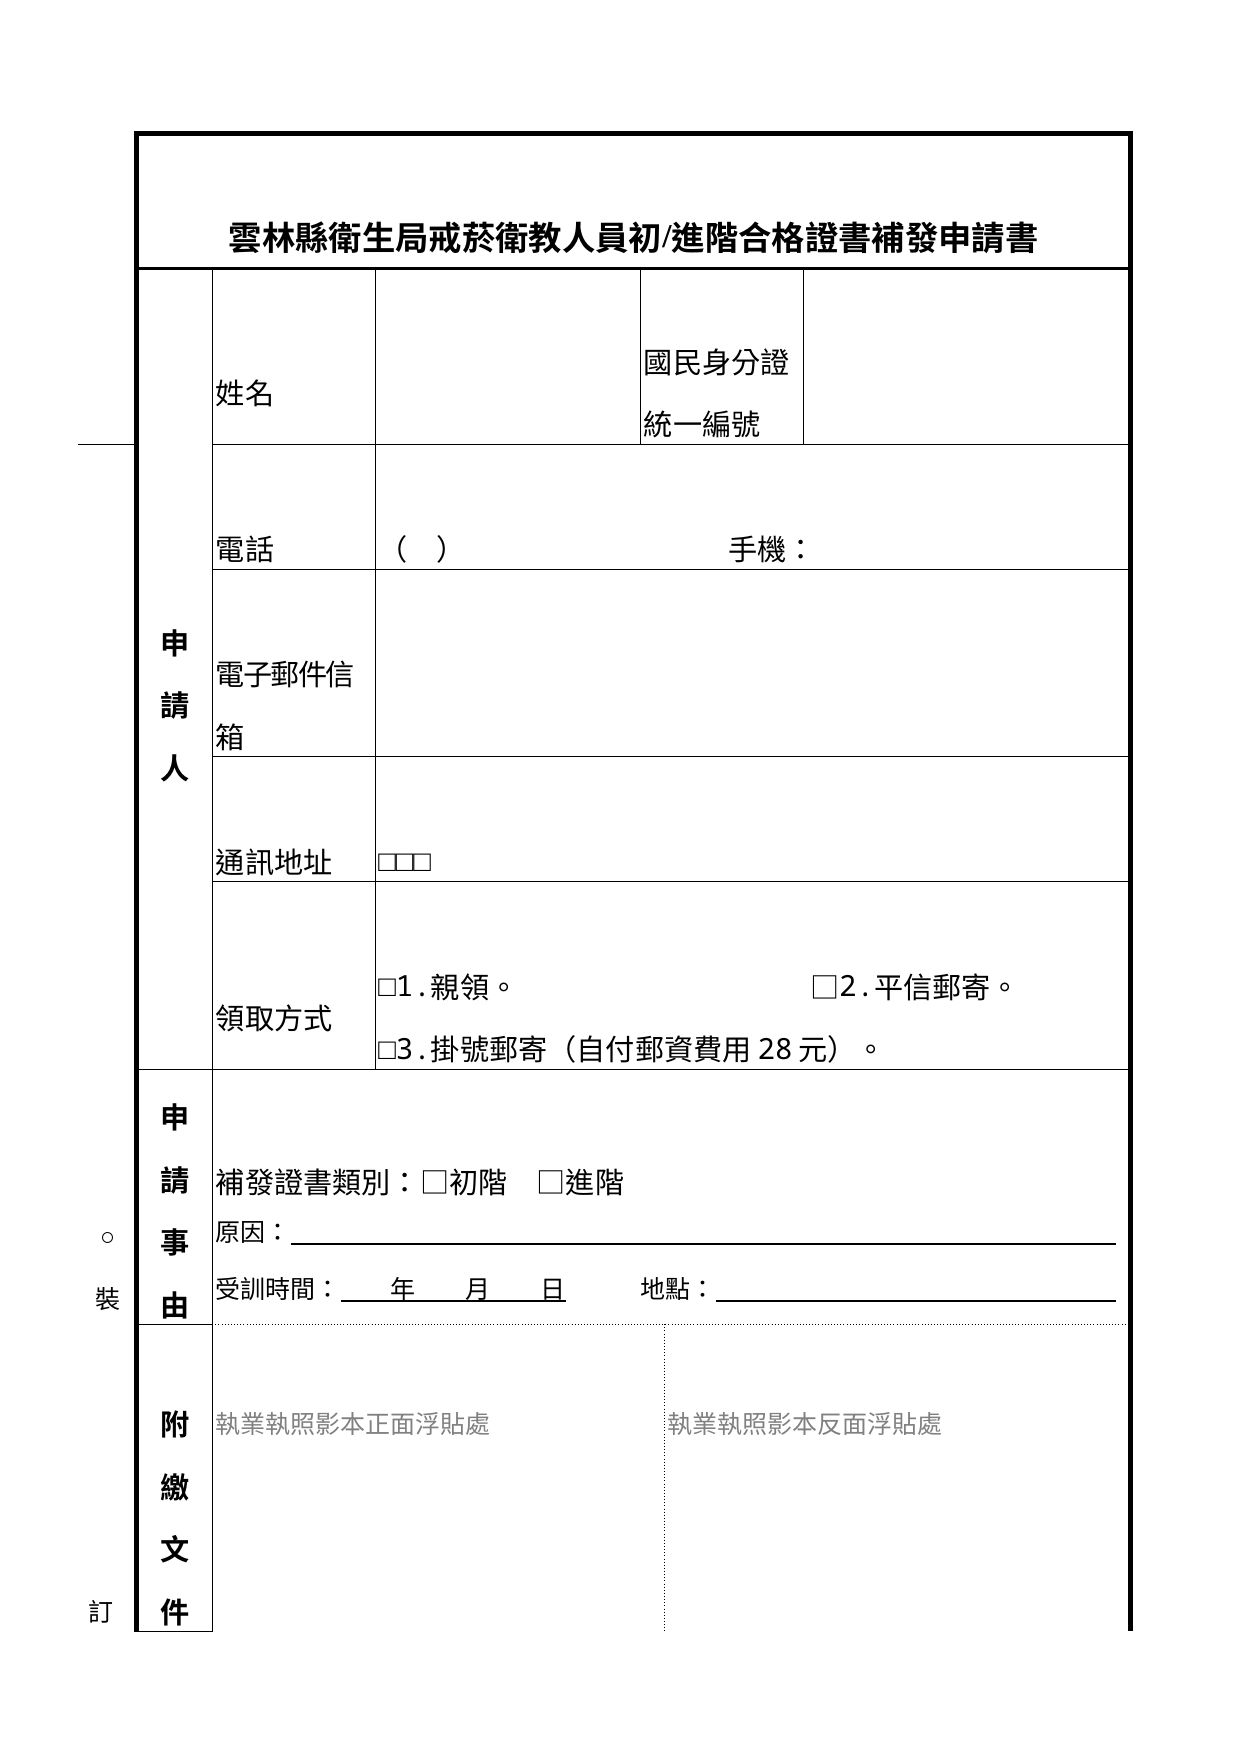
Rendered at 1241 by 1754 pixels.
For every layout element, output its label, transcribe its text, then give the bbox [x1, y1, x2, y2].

table_cell 電子郵件信箱 [213, 570, 375, 756]
table_cell 姓名 [213, 270, 375, 444]
table_cell 國民身分證統一編號 [641, 270, 803, 444]
table_header [1133, 131, 1138, 267]
table_cell 申請人 [139, 270, 212, 1069]
table_cell [78, 267, 134, 444]
table_cell [78, 756, 134, 881]
table_cell 通訊地址 [213, 757, 375, 881]
table_header 雲林縣衛生局戒菸衛教人員初/進階合格證書補發申請書 [139, 136, 1128, 267]
table_cell ○ 裝 訂 [78, 1069, 134, 1631]
table_cell 申請事由 [139, 1070, 212, 1324]
table_cell 補發證書類別：□初階 □進階 原因： 受訓時間： 年 月 日 地點： [213, 1070, 1128, 1324]
table_cell [78, 445, 134, 569]
table_cell 附繳文件 [139, 1325, 212, 1631]
table_cell [804, 270, 1128, 444]
table_cell [376, 570, 1128, 756]
table_cell □1.親領。 □2.平信郵寄。 □3.掛號郵寄（自付郵資費用28元）。 [376, 882, 1128, 1069]
table_cell □□□ [376, 757, 1128, 881]
table_cell [1133, 444, 1138, 1631]
table_cell （ ） 手機： [376, 445, 1128, 569]
table_cell [376, 270, 640, 444]
table_cell 執業執照影本反面浮貼處 [664, 1324, 1128, 1631]
table_cell [1133, 267, 1138, 444]
table_cell [78, 569, 134, 756]
table_cell 領取方式 [213, 882, 375, 1069]
table_header [78, 131, 134, 267]
table_cell 執業執照影本正面浮貼處 [213, 1324, 664, 1631]
table_cell 電話 [213, 445, 375, 569]
table_cell [78, 881, 134, 1069]
